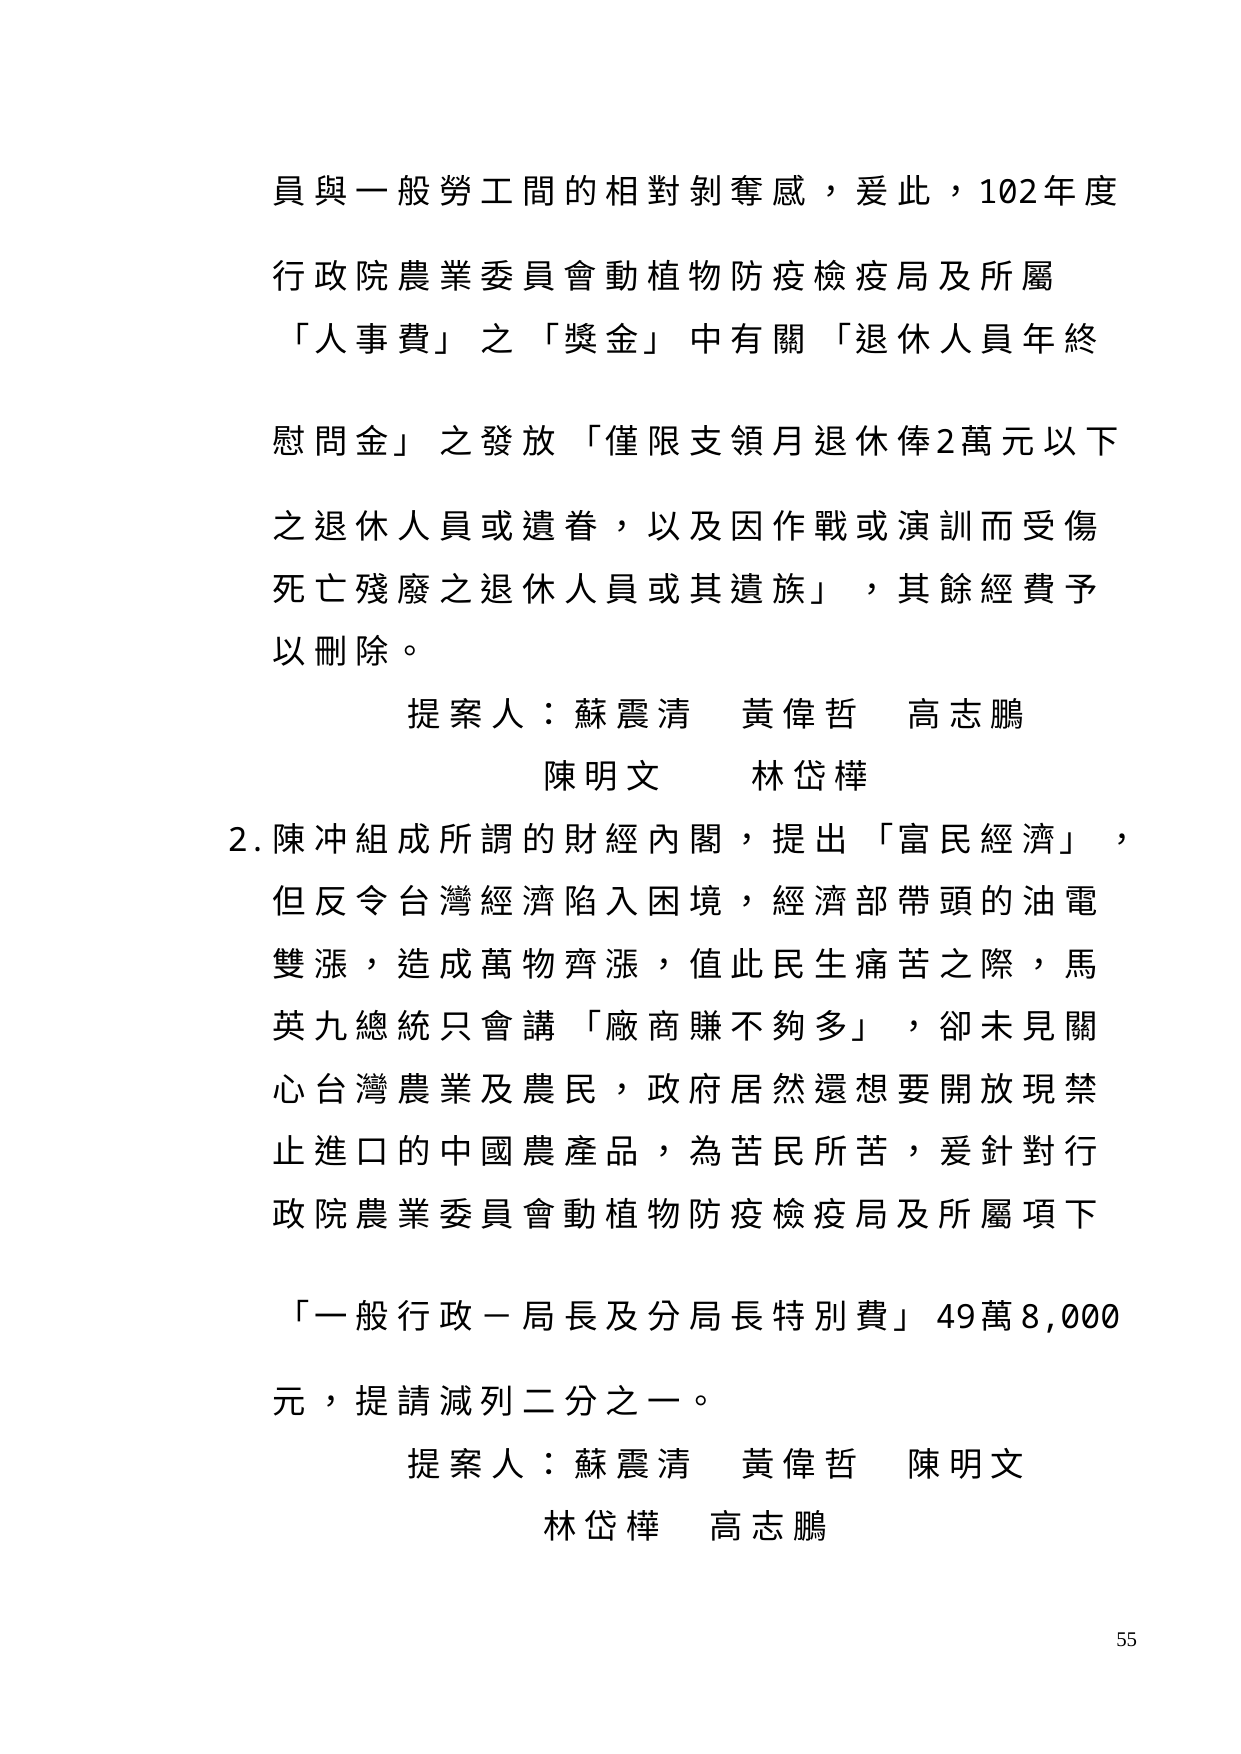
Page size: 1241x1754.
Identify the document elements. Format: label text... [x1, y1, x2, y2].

text 1.有鑑於退休人員已領取優渥之月退休金外，卻仍比照在職軍公教領取年終慰問金，每年需支應經費超過200億元。民國54年公務人員退休法施行細則所定「領月退休金者，遇有臨時加發薪金時，月退休金亦得按比率支給」已在民國99年刪除，繼續發放年終慰問金，適法性不足。行政院人事行政總處無視法律規範，仍依據民國61年公布之「軍公教人員年終工作獎金及慰問金發給注意事項」，並以大法官會議第614號、第443號解釋「給付行政受法律規範較為寬鬆，無須法律授權」為由，主張發放退休人員年終慰問金合法且應維持。人事行政總處刻意曲解大法官會議解釋，卻無視大法官解釋所一再強調「涉及公共利益重大事項仍應以法律規定」，「涉及人民之納稅負擔，且為國家之重要事項，應視其職務之性質，分別先以法律規定適當之項目與標準，始得據以編列預算支付之」及「行政措施應衡酌國家財政負擔」等解釋。發放退休人員年終慰問金於法無據，於理不合，且國庫困窘，政府舉債度日，執意發放，無疑由政府帶頭製造社會對立，再度加深軍公教人員與一般勞工間的相對剝奪感，爰此，102年度行政院農業委員會動植物防疫檢疫局及所屬「人事費」之「獎金」中有關「退休人員年終慰問金」之發放「僅限支領月退休俸2萬元以下之退休人員或遺眷，以及因作戰或演訓而受傷死亡殘廢之退休人員或其遺族」，其餘經費予以刪除。 [226, 108, 1133, 670]
text 2.陳冲組成所謂的財經內閣，提出「富民經濟」，但反令台灣經濟陷入困境，經濟部帶頭的油電雙漲，造成萬物齊漲，值此民生痛苦之際，馬英九總統只會講「廠商賺不夠多」，卻未見關心台灣農業及農民，政府居然還想要開放現禁止進口的中國農產品，為苦民所苦，爰針對行政院農業委員會動植物防疫檢疫局及所屬項下「一般行政－局長及分局長特別費」49萬8,000元，提請減列二分之一。 [226, 795, 1133, 1420]
text 提案人：蘇震清 黃偉哲 高志鵬 陳明文 林岱樺 [399, 670, 1063, 795]
text 提案人：蘇震清 黃偉哲 陳明文 林岱樺 高志鵬 [399, 1420, 1063, 1545]
